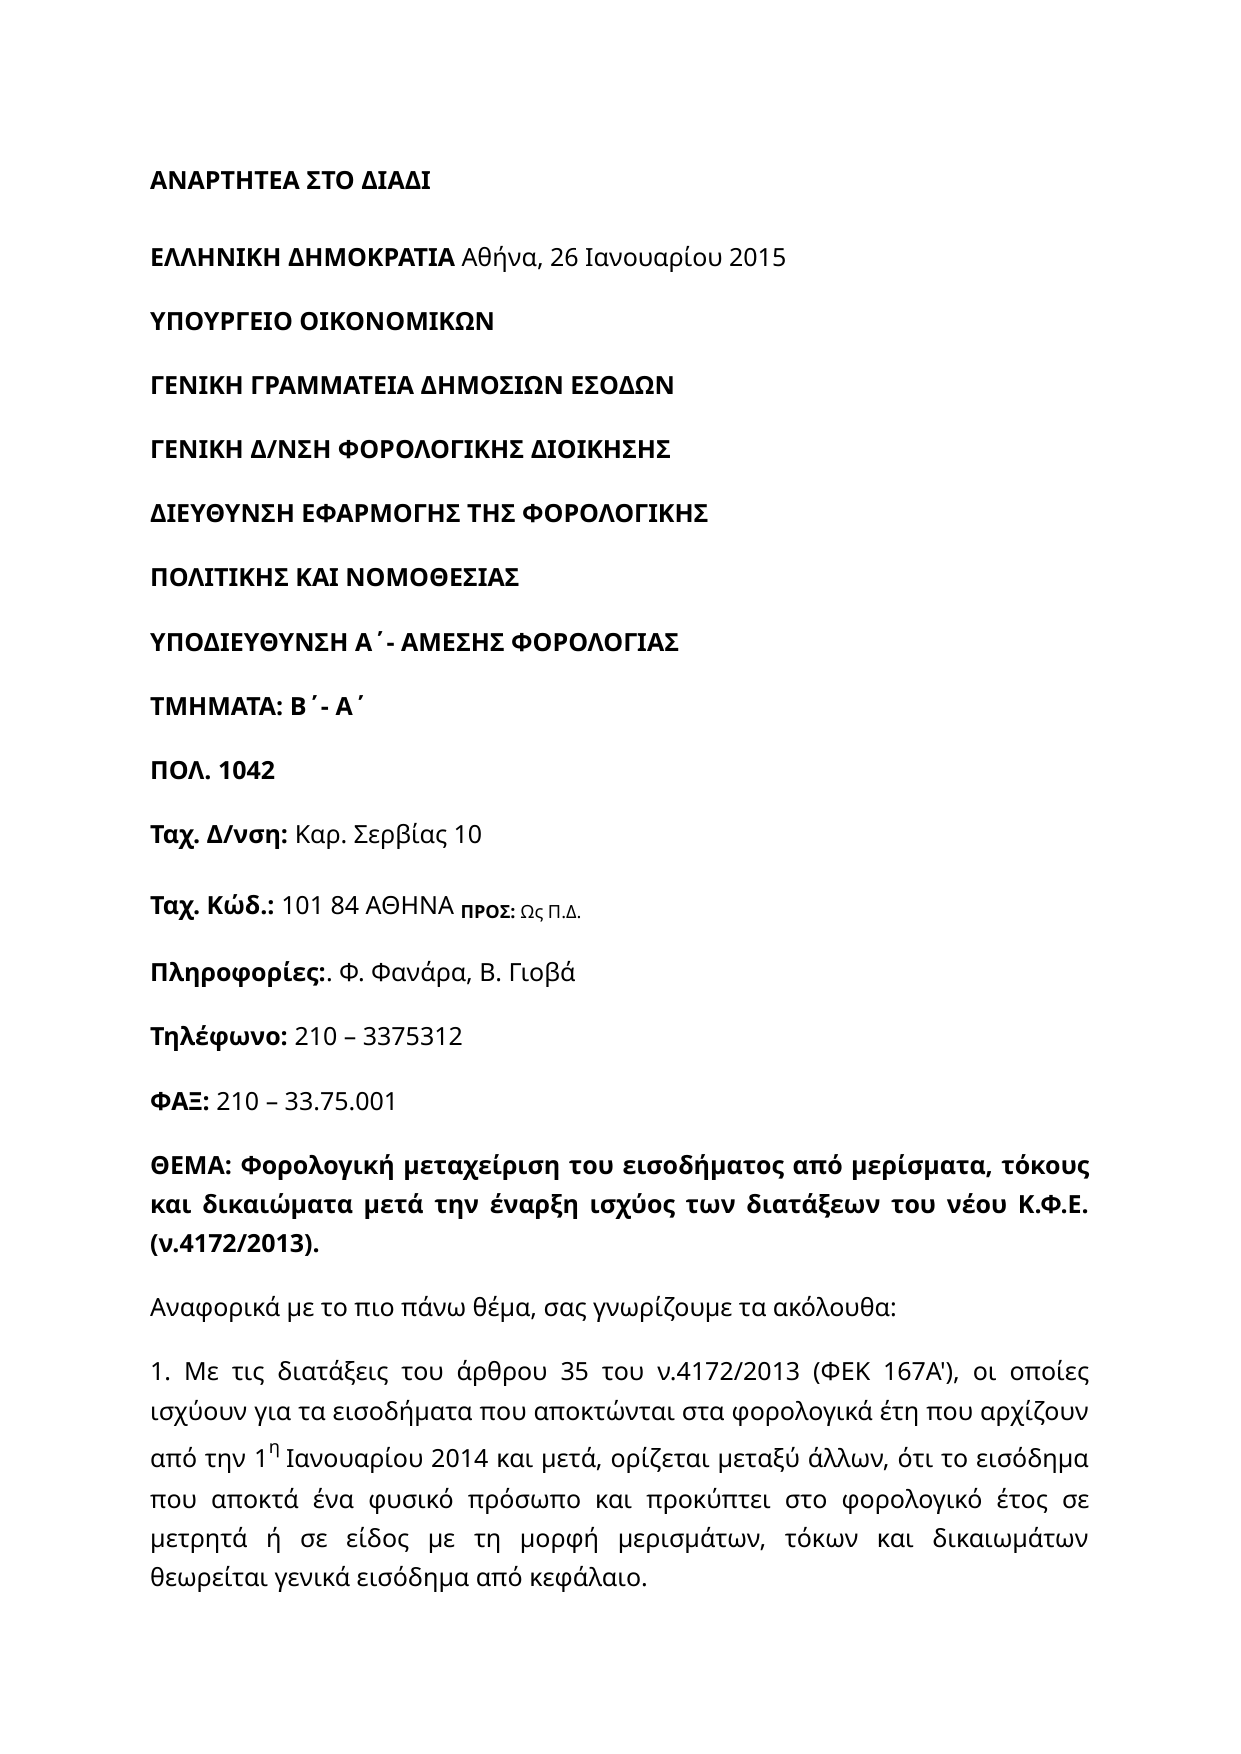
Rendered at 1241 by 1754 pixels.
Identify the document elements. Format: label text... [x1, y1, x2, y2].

text 1. Με τις διατάξεις του άρθρου 35 του ν.4172/2013 (ΦΕΚ 167Α'), οι οποίες ισχύουν για τα εισοδήματα που αποκτώνται στα φορολογικά έτη που αρχίζουν από την 1η Ιανουαρίου 2014 και μετά, ορίζεται μεταξύ άλλων, ότι το εισόδημα που αποκτά ένα φυσικό πρόσωπο και προκύπτει στο φορολογικό έτος σε μετρητά ή σε είδος με τη μορφή μερισμάτων, τόκων και δικαιωμάτων θεωρείται γενικά εισόδημα από κεφάλαιο. [150, 1354, 1090, 1594]
text Ταχ. Κώδ.: 101 84 ΑΘΗΝΑ ΠΡΟΣ: Ως Π.Δ. [150, 881, 1090, 923]
text Αναφορικά με το πιο πάνω θέμα, σας γνωρίζουμε τα ακόλουθα: [150, 1290, 1090, 1324]
text ΓΕΝΙΚΗ Δ/ΝΣΗ ΦΟΡΟΛΟΓΙΚΗΣ ΔΙΟΙΚΗΣΗΣ [150, 432, 1090, 466]
text ΓΕΝΙΚΗ ΓΡΑΜΜΑΤΕΙΑ ΔΗΜΟΣΙΩΝ ΕΣΟΔΩΝ [150, 367, 1090, 402]
text ΤΜΗΜΑΤΑ: Β΄- Α΄ [150, 688, 1090, 722]
text Ταχ. Δ/νση: Καρ. Σερβίας 10 [150, 817, 1090, 851]
text ΔΙΕΥΘΥΝΣΗ ΕΦΑΡΜΟΓΗΣ ΤΗΣ ΦΟΡΟΛΟΓΙΚΗΣ [150, 496, 1090, 530]
text Πληροφορίες:. Φ. Φανάρα, Β. Γιοβά [150, 955, 1090, 989]
title ΑΝΑΡΤΗΤΕΑ ΣΤΟ ΔΙΑΔΙ [150, 162, 1090, 197]
text ΕΛΛΗΝΙΚΗ ΔΗΜΟΚΡΑΤΙΑ Αθήνα, 26 Ιανουαρίου 2015 [150, 239, 1090, 273]
text ΦΑΞ: 210 – 33.75.001 [150, 1083, 1090, 1117]
text ΘΕΜΑ: Φορολογική μεταχείριση του εισοδήματος από μερίσματα, τόκους και δικαιώματα μετά την έναρξη ισχύος των διατάξεων του νέου Κ.Φ.Ε. (ν.4172/2013). [150, 1147, 1090, 1260]
text Τηλέφωνο: 210 – 3375312 [150, 1019, 1090, 1053]
text ΠΟΛΙΤΙΚΗΣ ΚΑΙ ΝΟΜΟΘΕΣΙΑΣ [150, 560, 1090, 594]
text ΥΠΟΥΡΓΕΙΟ ΟΙΚΟΝΟΜΙΚΩΝ [150, 303, 1090, 337]
text ΥΠΟΔΙΕΥΘΥΝΣΗ Α΄- ΑΜΕΣΗΣ ΦΟΡΟΛΟΓΙΑΣ [150, 624, 1090, 658]
text ΠΟΛ. 1042 [150, 752, 1090, 787]
